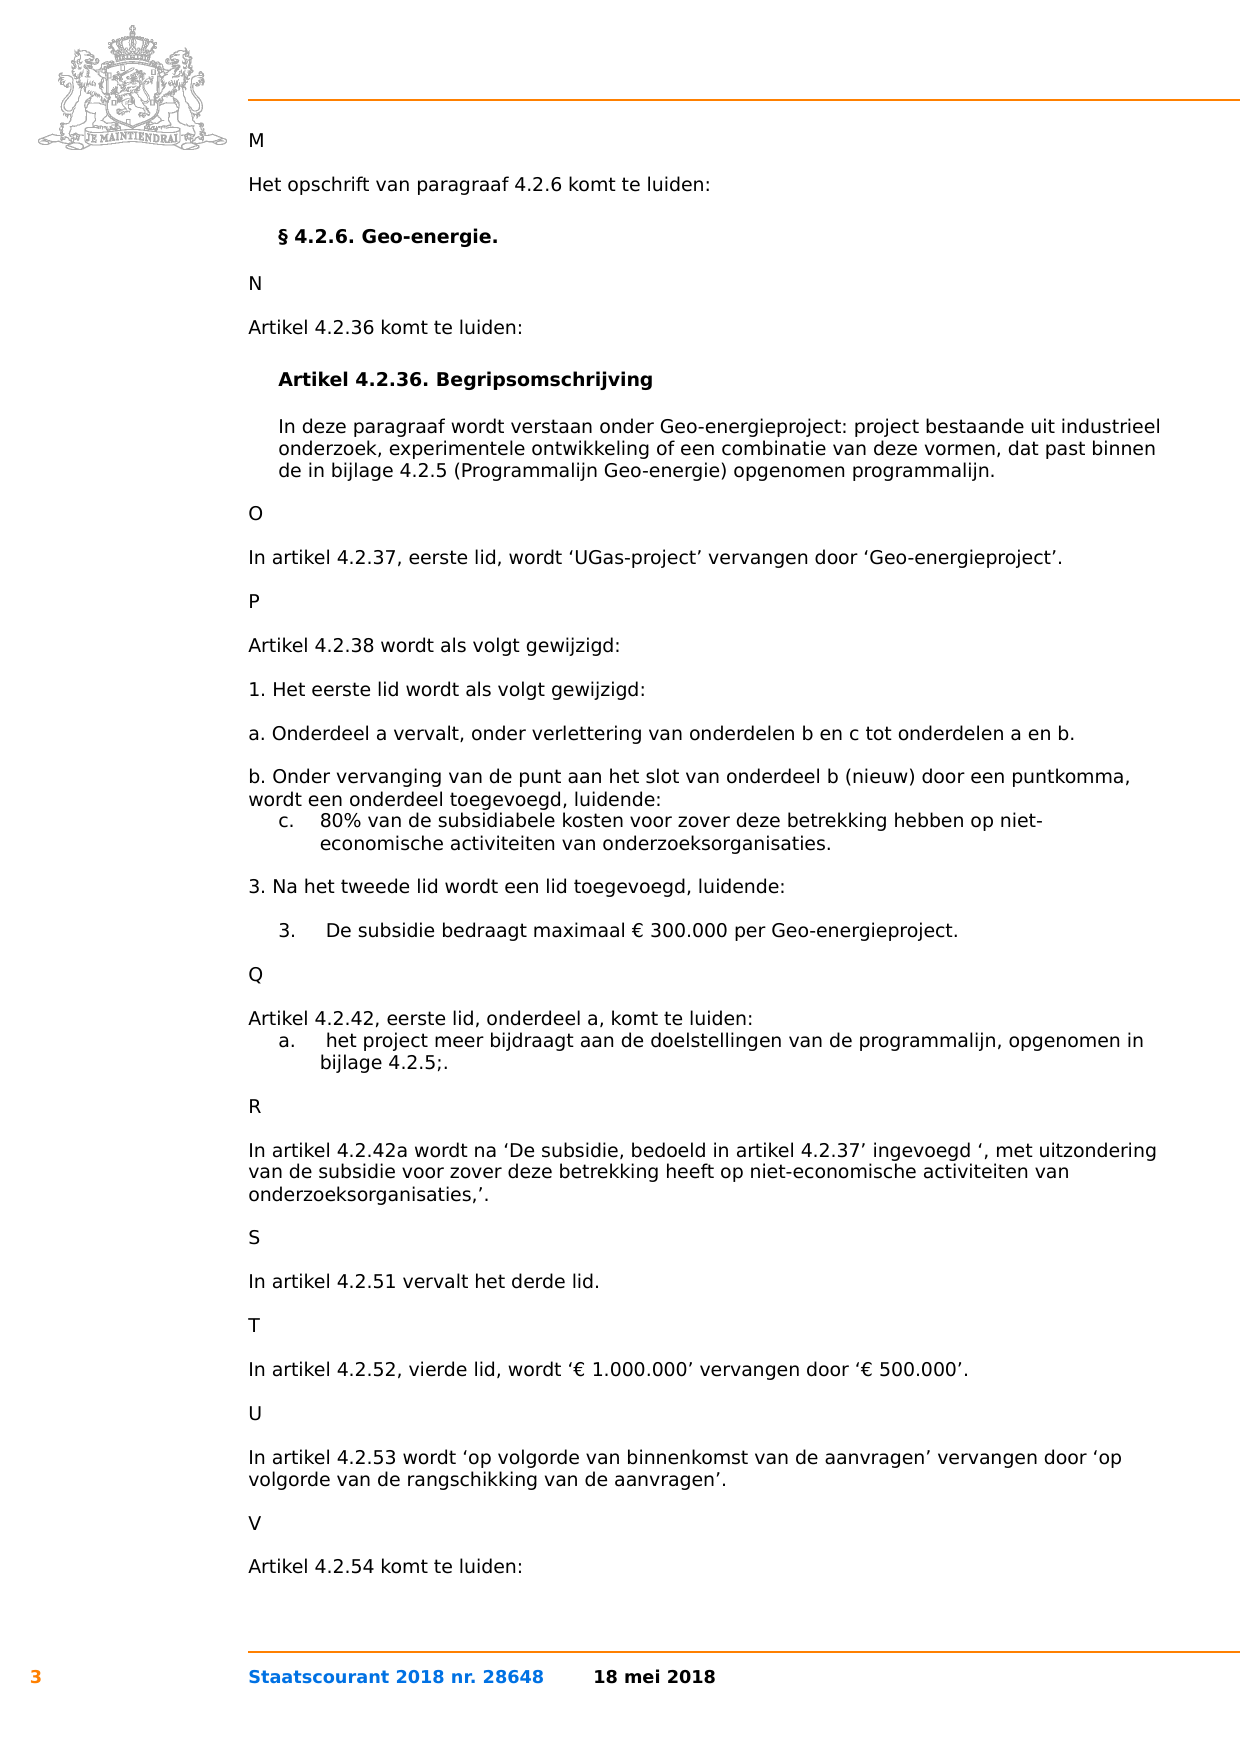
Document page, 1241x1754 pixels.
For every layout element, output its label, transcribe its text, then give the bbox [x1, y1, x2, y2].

text 3. Na het tweede lid wordt een lid toegevoegd, luidende: [248, 876, 1163, 898]
text Het opschrift van paragraaf 4.2.6 komt te luiden: [248, 174, 1163, 196]
subtitle § 4.2.6. Geo-energie. [278, 226, 1163, 248]
text Q [248, 964, 1163, 986]
text Artikel 4.2.54 komt te luiden: [248, 1556, 1163, 1578]
text T [248, 1315, 1163, 1337]
text b. Onder vervanging van de punt aan het slot van onderdeel b (nieuw) door een puntkomma, wordt een onderdeel toegevoegd, luidende: [248, 766, 1163, 810]
text Artikel 4.2.42, eerste lid, onderdeel a, komt te luiden: [248, 1008, 1163, 1030]
text In artikel 4.2.52, vierde lid, wordt ‘€ 1.000.000’ vervangen door ‘€ 500.000’. [248, 1359, 1163, 1381]
text c. 80% van de subsidiabele kosten voor zover deze betrekking hebben op niet-economische activiteiten van onderzoeksorganisaties. [278, 810, 1163, 854]
text O [248, 503, 1163, 525]
text P [248, 591, 1163, 613]
text In artikel 4.2.42a wordt na ‘De subsidie, bedoeld in artikel 4.2.37’ ingevoegd ‘, met uitzondering van de subsidie voor zover deze betrekking heeft op niet-economische activiteiten van onderzoeksorganisaties,’. [248, 1139, 1163, 1205]
text V [248, 1512, 1163, 1534]
text 3. De subsidie bedraagt maximaal € 300.000 per Geo-energieproject. [278, 920, 1163, 942]
text 1. Het eerste lid wordt als volgt gewijzigd: [248, 679, 1163, 701]
text S [248, 1227, 1163, 1249]
subtitle Artikel 4.2.36. Begripsomschrijving [278, 368, 1163, 391]
text N [248, 273, 1163, 295]
text Artikel 4.2.38 wordt als volgt gewijzigd: [248, 635, 1163, 657]
text M [248, 130, 1163, 152]
text R [248, 1096, 1163, 1118]
text U [248, 1403, 1163, 1425]
text Artikel 4.2.36 komt te luiden: [248, 317, 1163, 338]
text In artikel 4.2.37, eerste lid, wordt ‘UGas-project’ vervangen door ‘Geo-energieproject’. [248, 547, 1163, 569]
picture [38, 25, 227, 150]
text In deze paragraaf wordt verstaan onder Geo-energieproject: project bestaande uit industrieel onderzoek, experimentele ontwikkeling of een combinatie van deze vormen, dat past binnen de in bijlage 4.2.5 (Programmalijn Geo-energie) opgenomen programmalijn. [278, 416, 1163, 481]
text a. Onderdeel a vervalt, onder verlettering van onderdelen b en c tot onderdelen a en b. [248, 723, 1163, 744]
text In artikel 4.2.51 vervalt het derde lid. [248, 1271, 1163, 1293]
text a. het project meer bijdraagt aan de doelstellingen van de programmalijn, opgenomen in bijlage 4.2.5;. [278, 1030, 1163, 1074]
text In artikel 4.2.53 wordt ‘op volgorde van binnenkomst van de aanvragen’ vervangen door ‘op volgorde van de rangschikking van de aanvragen’. [248, 1447, 1163, 1491]
